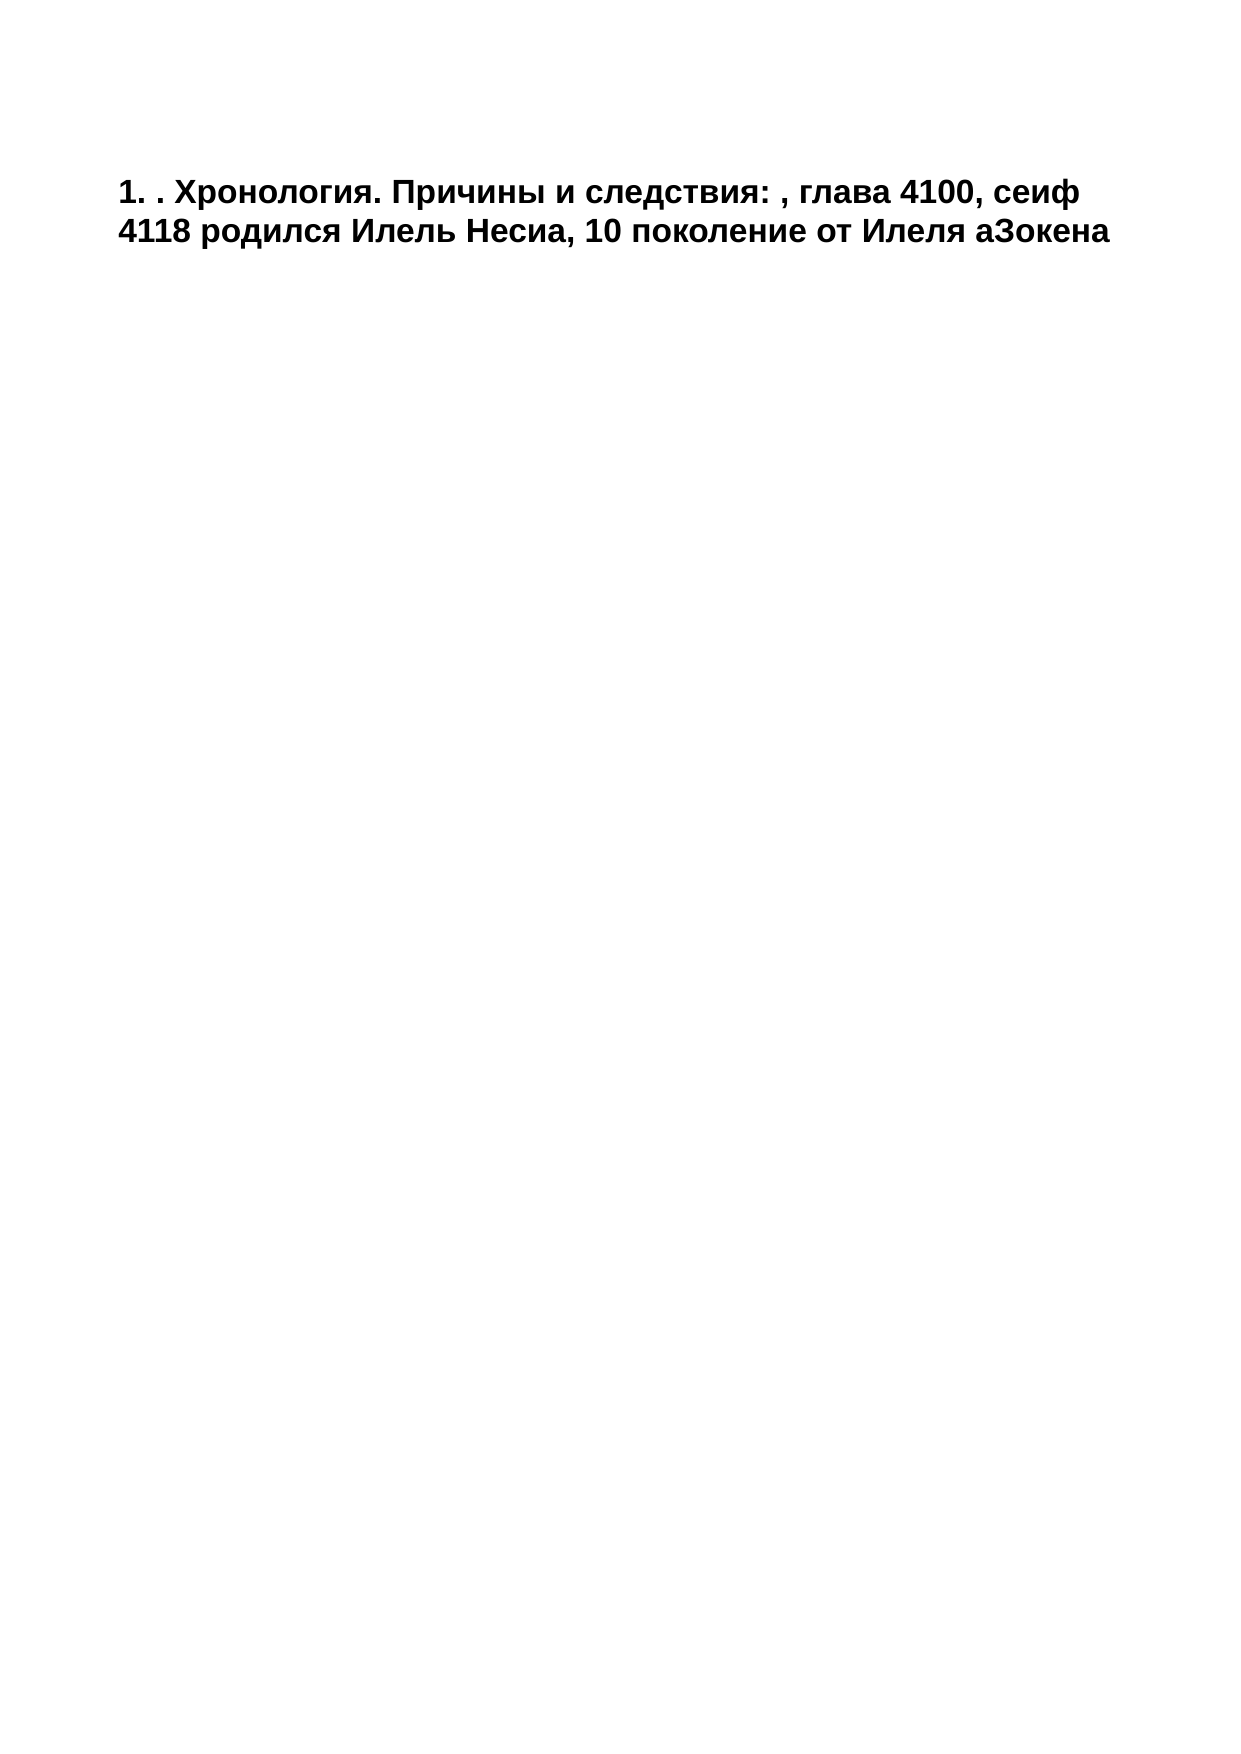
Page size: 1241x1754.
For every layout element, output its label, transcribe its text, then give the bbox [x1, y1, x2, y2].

subtitle . Хронология. Причины и следствия: , глава 4100, сеиф 4118 родился Илель Несиа, 10 поколение от Илеля аЗокена [118, 147, 1122, 204]
